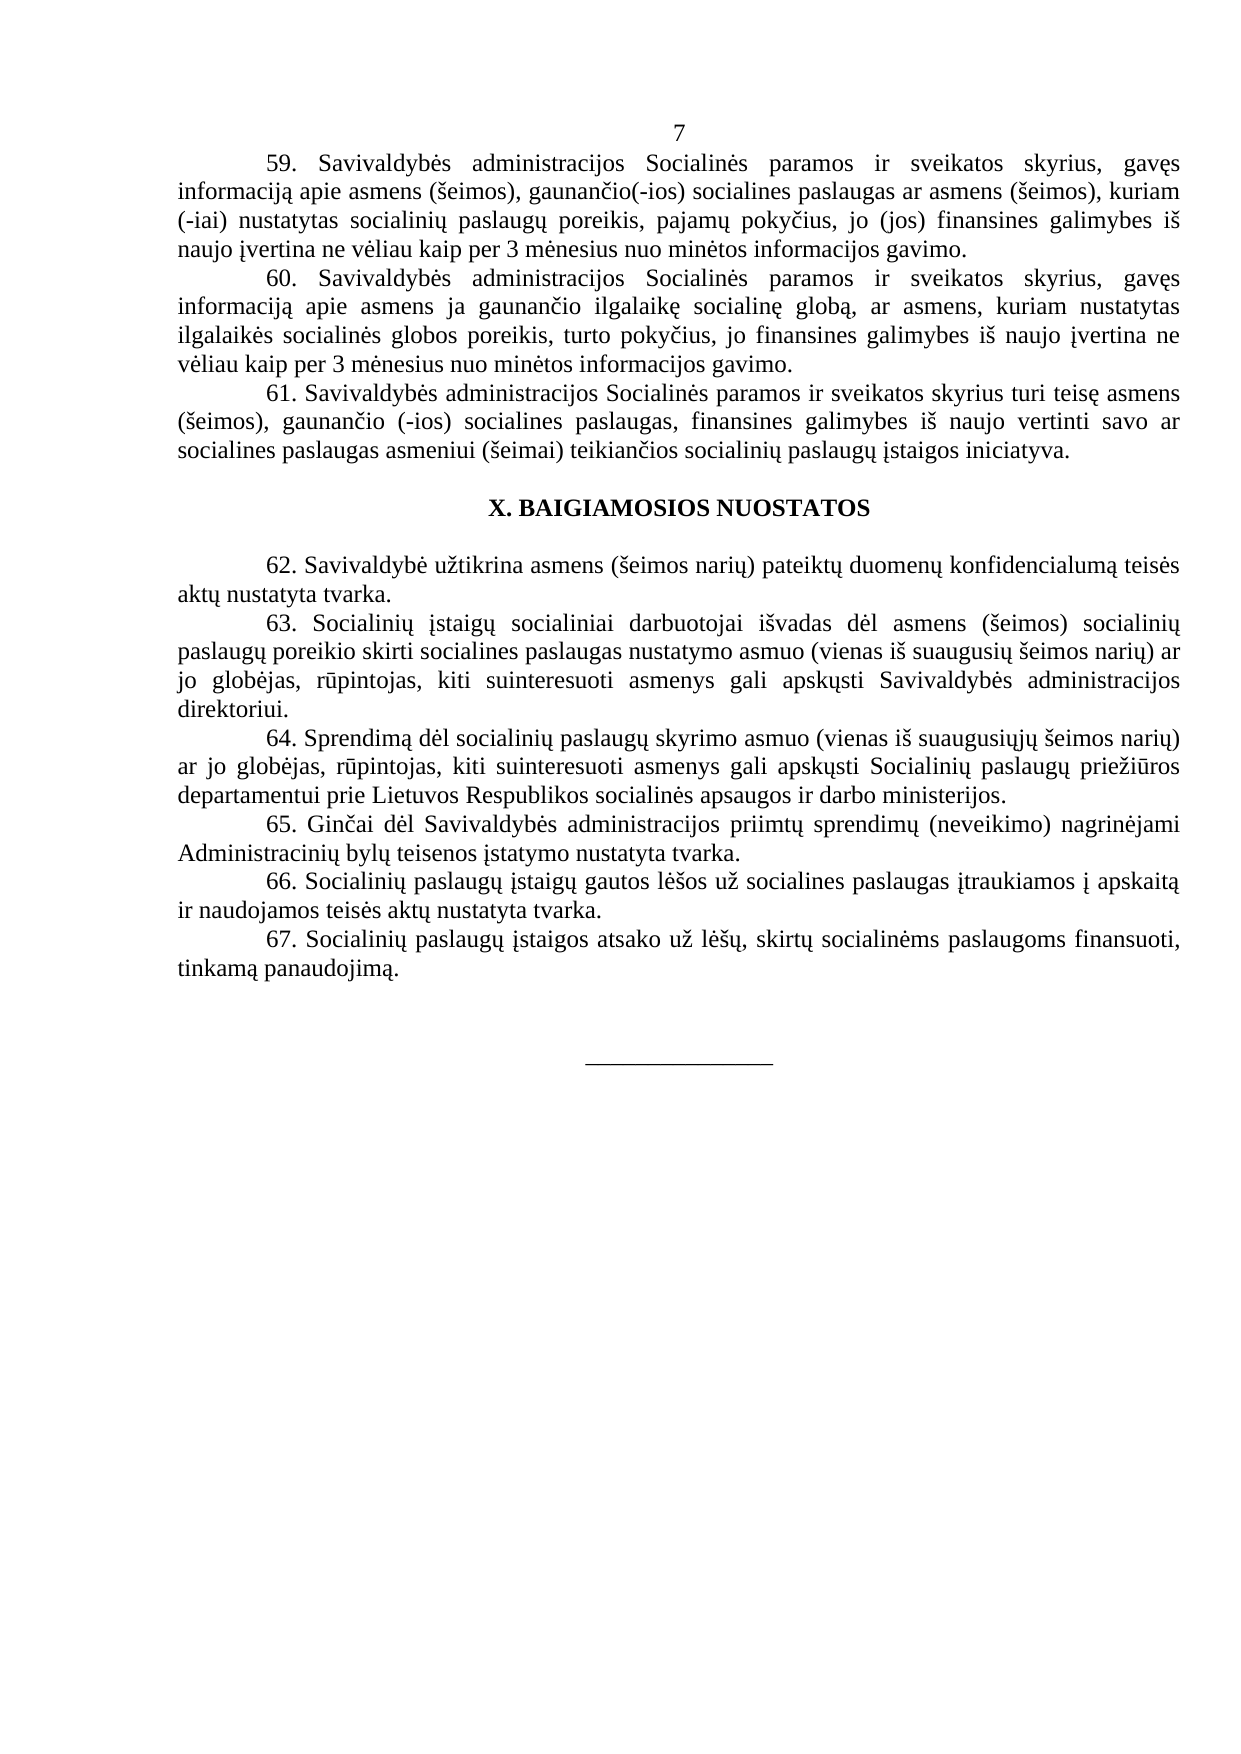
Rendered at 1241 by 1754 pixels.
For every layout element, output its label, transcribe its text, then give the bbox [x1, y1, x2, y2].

text 65. Ginčai dėl Savivaldybės administracijos priimtų sprendimų (neveikimo) nagrinėjami Administracinių bylų teisenos įstatymo nustatyta tvarka. [177, 809, 1181, 866]
text 67. Socialinių paslaugų įstaigos atsako už lėšų, skirtų socialinėms paslaugoms finansuoti, tinkamą panaudojimą. [177, 924, 1181, 981]
text X. BAIGIAMOSIOS NUOSTATOS [177, 493, 1181, 521]
text 66. Socialinių paslaugų įstaigų gautos lėšos už socialines paslaugas įtraukiamos į apskaitą ir naudojamos teisės aktų nustatyta tvarka. [177, 866, 1181, 924]
text 60. Savivaldybės administracijos Socialinės paramos ir sveikatos skyrius, gavęs informaciją apie asmens ja gaunančio ilgalaikę socialinę globą, ar asmens, kuriam nustatytas ilgalaikės socialinės globos poreikis, turto pokyčius, jo finansines galimybes iš naujo įvertina ne vėliau kaip per 3 mėnesius nuo minėtos informacijos gavimo. [177, 263, 1181, 378]
text 64. Sprendimą dėl socialinių paslaugų skyrimo asmuo (vienas iš suaugusiųjų šeimos narių) ar jo globėjas, rūpintojas, kiti suinteresuoti asmenys gali apskųsti Socialinių paslaugų priežiūros departamentui prie Lietuvos Respublikos socialinės apsaugos ir darbo ministerijos. [177, 723, 1181, 809]
text 63. Socialinių įstaigų socialiniai darbuotojai išvadas dėl asmens (šeimos) socialinių paslaugų poreikio skirti socialines paslaugas nustatymo asmuo (vienas iš suaugusių šeimos narių) ar jo globėjas, rūpintojas, kiti suinteresuoti asmenys gali apskųsti Savivaldybės administracijos direktoriui. [177, 608, 1181, 723]
text 61. Savivaldybės administracijos Socialinės paramos ir sveikatos skyrius turi teisę asmens (šeimos), gaunančio (-ios) socialines paslaugas, finansines galimybes iš naujo vertinti savo ar socialines paslaugas asmeniui (šeimai) teikiančios socialinių paslaugų įstaigos iniciatyva. [177, 378, 1181, 464]
text 59. Savivaldybės administracijos Socialinės paramos ir sveikatos skyrius, gavęs informaciją apie asmens (šeimos), gaunančio(-ios) socialines paslaugas ar asmens (šeimos), kuriam (-iai) nustatytas socialinių paslaugų poreikis, pajamų pokyčius, jo (jos) finansines galimybes iš naujo įvertina ne vėliau kaip per 3 mėnesius nuo minėtos informacijos gavimo. [177, 148, 1181, 263]
text 62. Savivaldybė užtikrina asmens (šeimos narių) pateiktų duomenų konfidencialumą teisės aktų nustatyta tvarka. [177, 550, 1181, 608]
text _______________ [177, 1039, 1181, 1068]
